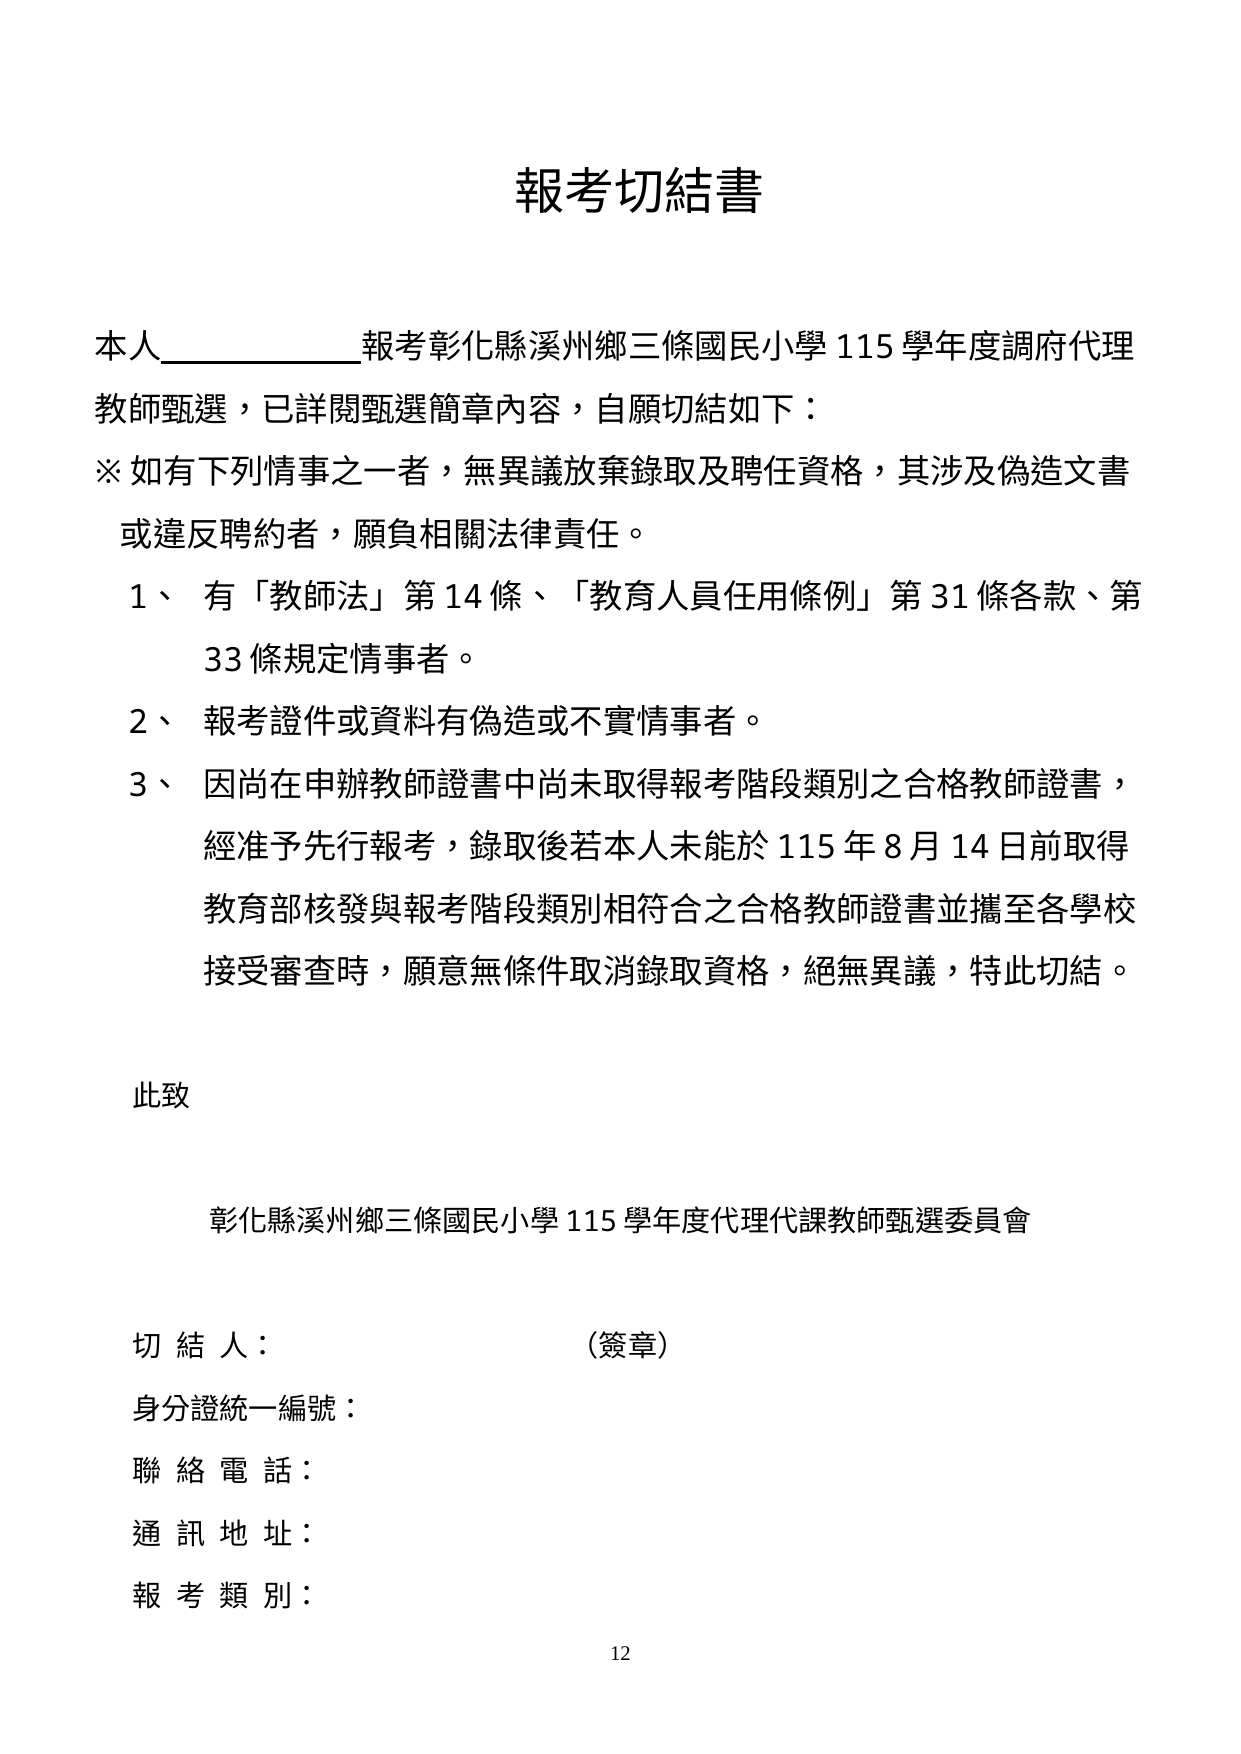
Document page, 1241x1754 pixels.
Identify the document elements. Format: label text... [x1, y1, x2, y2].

text 報 考 類 別： [132, 1552, 1146, 1615]
text 此致 [132, 1052, 1146, 1115]
text 通 訊 地 址： [132, 1490, 1146, 1552]
list 報考證件或資料有偽造或不實情事者。 [128, 677, 1146, 740]
text 彰化縣溪州鄉三條國民小學115學年度代理代課教師甄選委員會 [94, 1177, 1146, 1240]
list 有「教師法」第14條、「教育人員任用條例」第31條各款、第33條規定情事者。 [128, 552, 1146, 677]
text 本人 報考彰化縣溪州鄉三條國民小學115學年度調府代理教師甄選，已詳閱甄選簡章內容，自願切結如下： [94, 302, 1146, 427]
text 聯 絡 電 話： [132, 1427, 1146, 1490]
list 如有下列情事之一者，無異議放棄錄取及聘任資格，其涉及偽造文書或違反聘約者，願負相關法律責任。 [94, 427, 1146, 552]
text 切 結 人： （簽章） [132, 1302, 1146, 1365]
text 身分證統一編號： [132, 1365, 1146, 1427]
text 報考切結書 [132, 115, 1146, 240]
list 因尚在申辦教師證書中尚未取得報考階段類別之合格教師證書，經准予先行報考，錄取後若本人未能於115年8月14日前取得教育部核發與報考階段類別相符合之合格教師證書並攜至各學校接受審查時，願意無條件取消錄取資格，絕無異議，特此切結。 [128, 740, 1146, 990]
